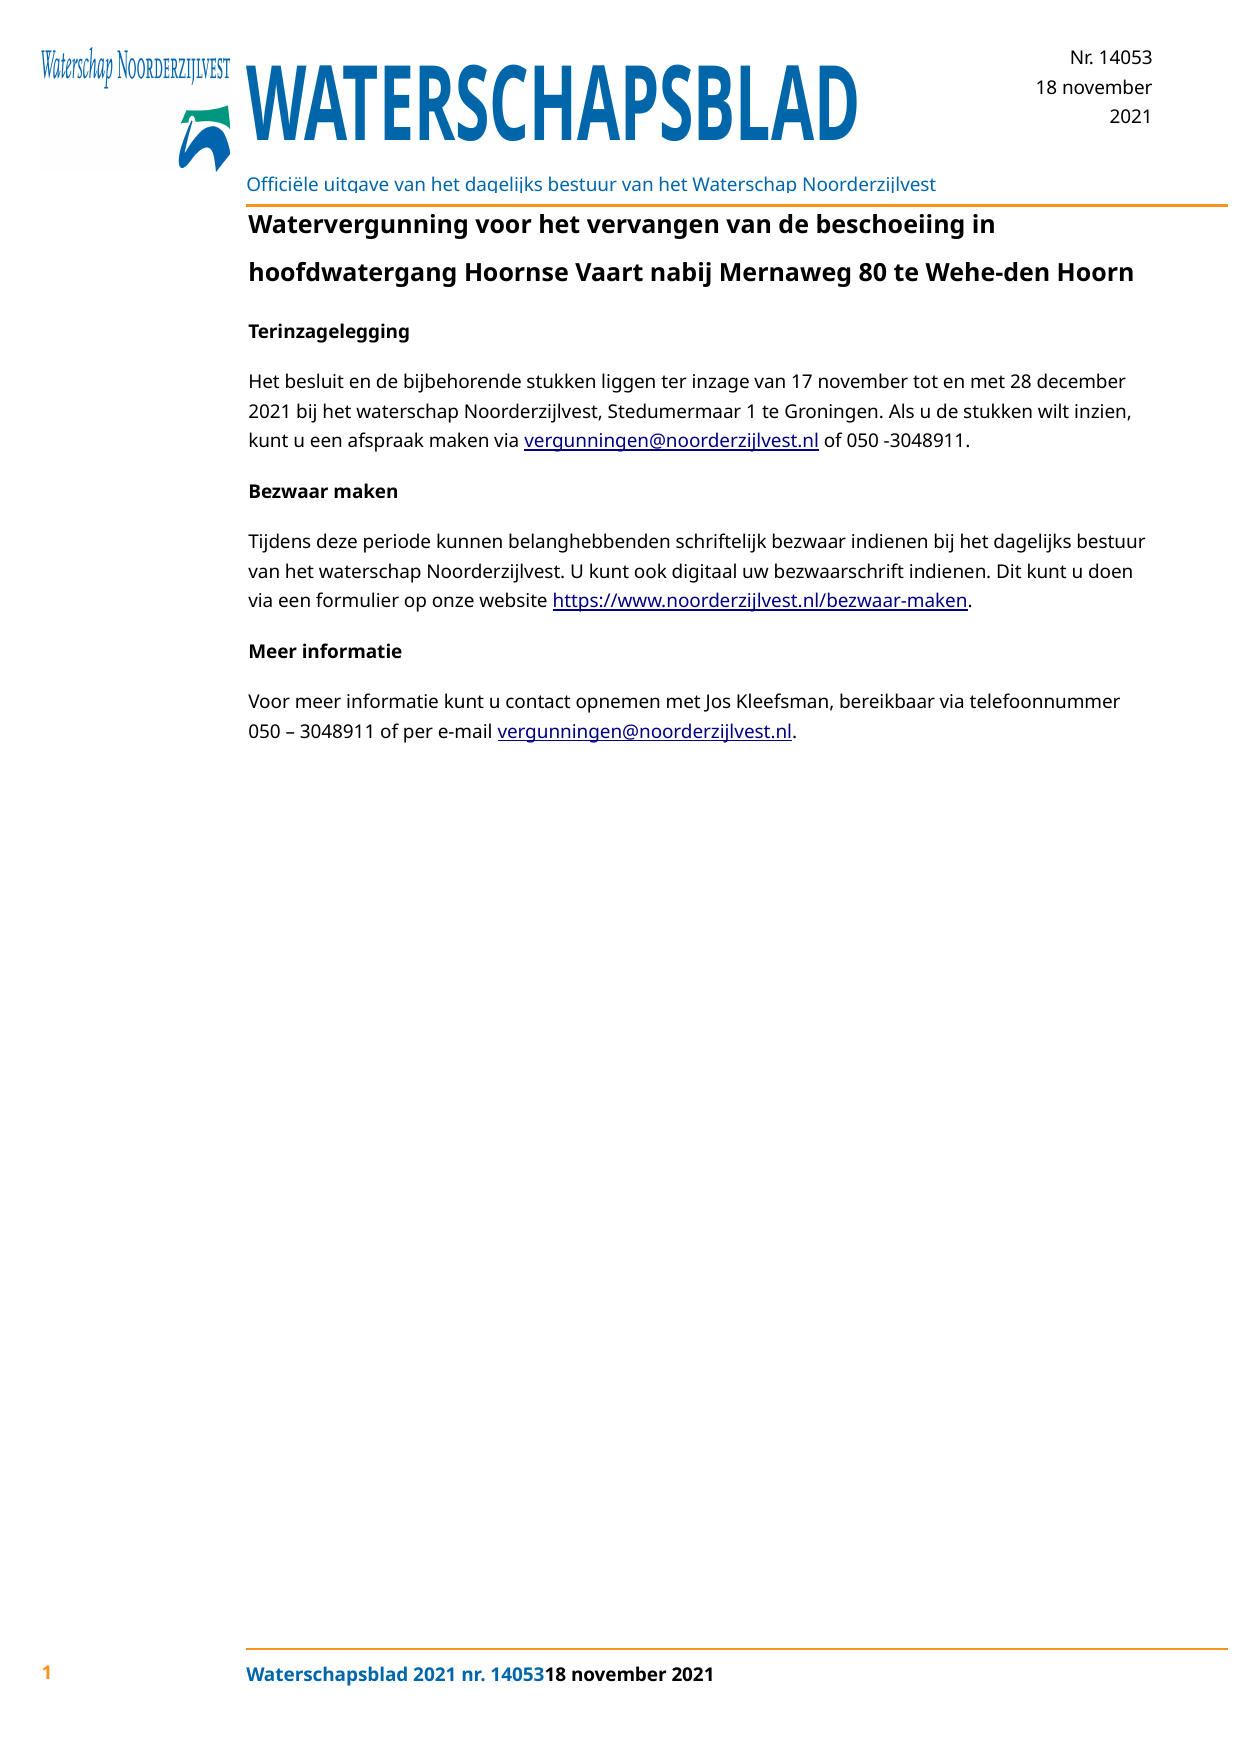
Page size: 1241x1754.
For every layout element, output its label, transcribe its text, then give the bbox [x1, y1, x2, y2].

picture [41, 47, 231, 172]
text Terinzagelegging [248, 318, 1152, 344]
text Bezwaar maken [248, 478, 1152, 504]
text Tijdens deze periode kunnen belanghebbenden schriftelijk bezwaar indienen bij het dagelijks bestuur van het waterschap Noorderzijlvest. U kunt ook digitaal uw bezwaarschrift indienen. Dit kunt u doen via een formulier op onze website https://www.noorderzijlvest.nl/bezwaar-maken. [248, 528, 1152, 613]
text Meer informatie [248, 638, 1152, 664]
text Watervergunning voor het vervangen van de beschoeiing in hoofdwatergang Hoornse Vaart nabij Mernaweg 80 te Wehe-den Hoorn [248, 207, 1152, 288]
text Het besluit en de bijbehorende stukken liggen ter inzage van 17 november tot en met 28 december 2021 bij het waterschap Noorderzijlvest, Stedumermaar 1 te Groningen. Als u de stukken wilt inzien, kunt u een afspraak maken via vergunningen@noorderzijlvest.nl of 050 -3048911. [248, 368, 1152, 453]
text Voor meer informatie kunt u contact opnemen met Jos Kleefsman, bereikbaar via telefoonnummer 050 – 3048911 of per e-mail vergunningen@noorderzijlvest.nl. [248, 688, 1152, 744]
